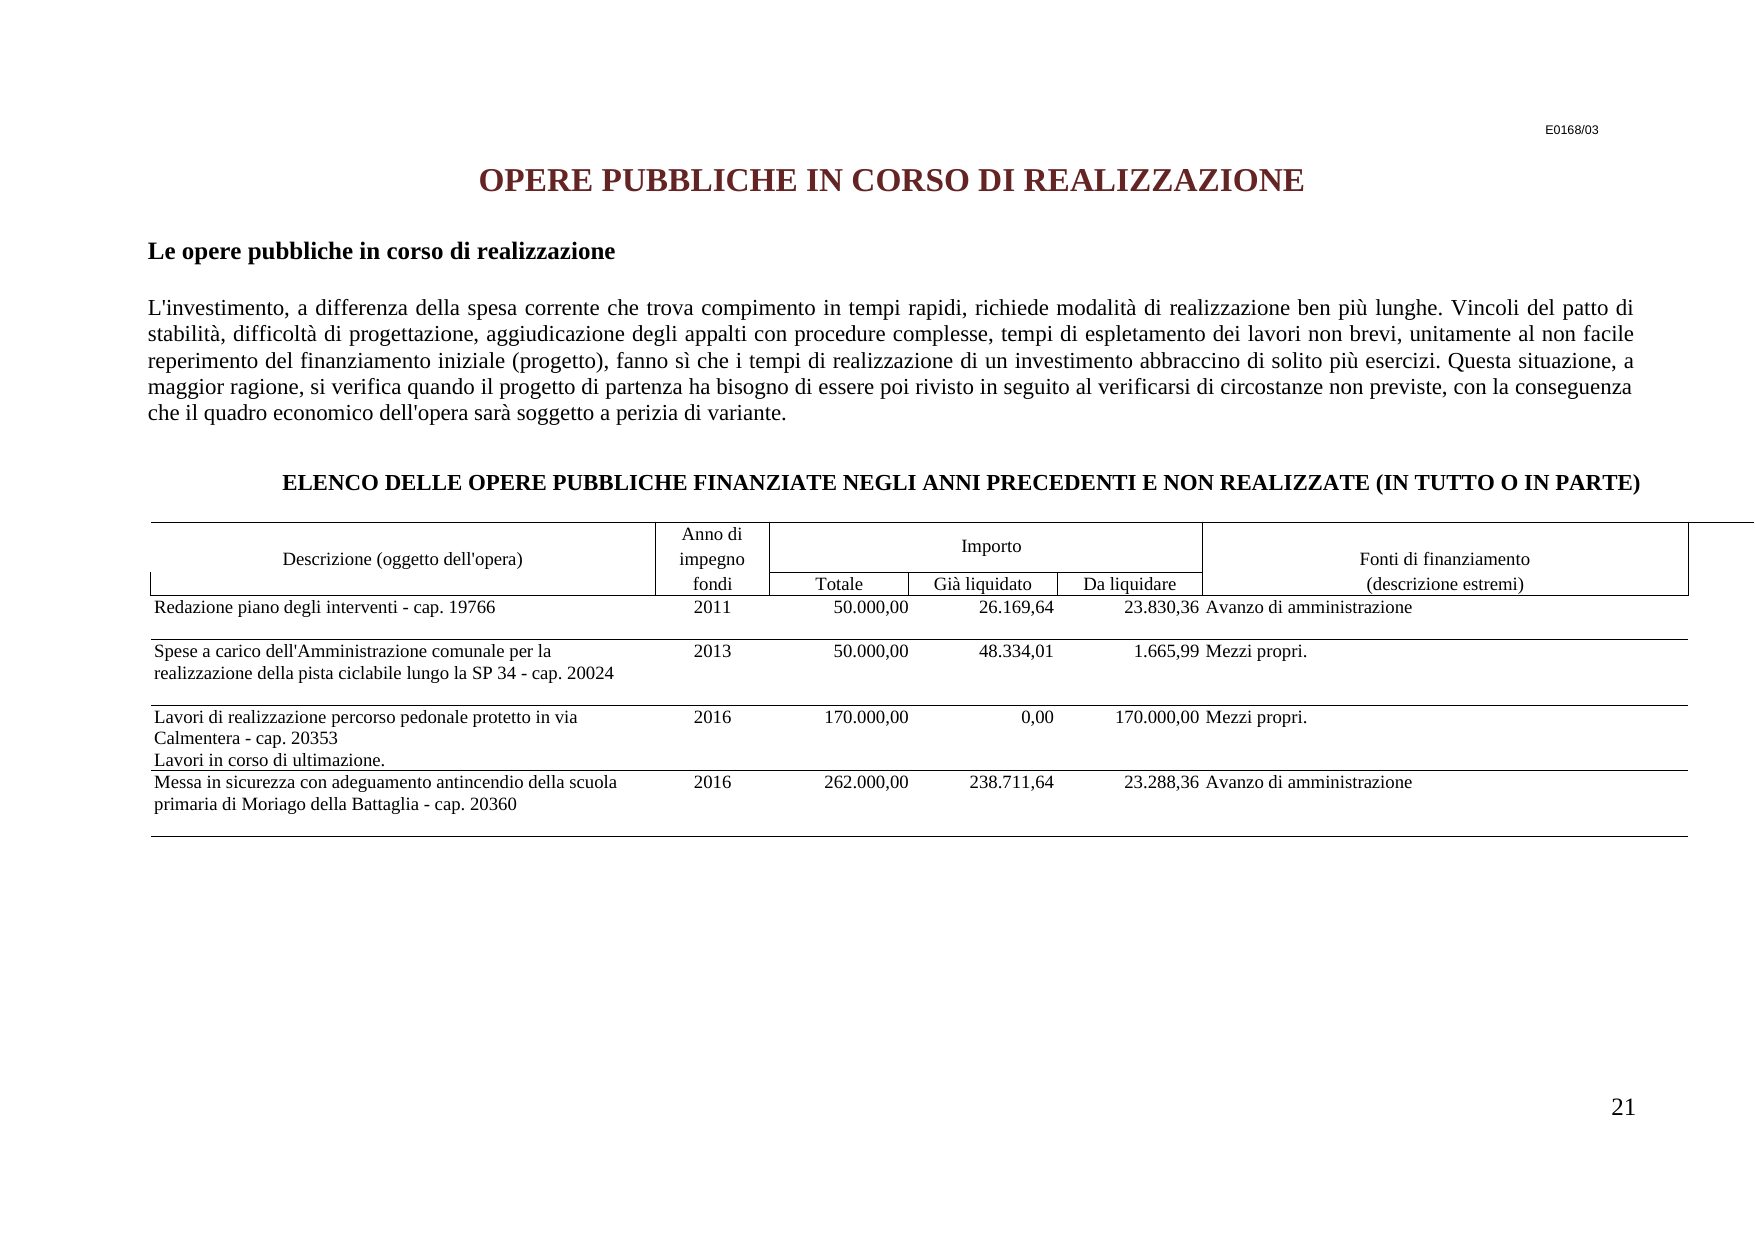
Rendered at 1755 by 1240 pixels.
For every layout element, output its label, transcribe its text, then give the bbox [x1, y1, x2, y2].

table_cell [1689, 523, 1754, 572]
table_cell [1689, 572, 1754, 595]
table_cell 2016 [655, 706, 769, 770]
table_cell [1688, 705, 1754, 770]
table_cell Da liquidare [1058, 573, 1202, 595]
table_cell Redazione piano degli interventi - cap. 19766 [151, 596, 655, 639]
table_cell 170.000,00 [1057, 706, 1202, 770]
table_cell 26.169,64 [909, 596, 1057, 639]
table_cell 50.000,00 [770, 640, 908, 705]
text L'investimento, a differenza della spesa corrente che trova compimento in tempi rapidi, richiede modalità di realizzazione ben più lunghe. Vincoli del patto di stabilità, difficoltà di progettazione, aggiudicazione degli appalti con procedure complesse, tempi di espletamento dei lavori non brevi, unitamente al non facile reperimento del finanziamento iniziale (progetto), fanno sì che i tempi di realizzazione di un investimento abbraccino di solito più esercizi. Questa situazione, a maggior ragione, si verifica quando il progetto di partenza ha bisogno di essere poi rivisto in seguito al verificarsi di circostanze non previste, con la conseguenza che il quadro economico dell'opera sarà soggetto a perizia di variante. [148, 294, 1636, 426]
table_cell Anno di impegno [656, 523, 769, 572]
text OPERE PUBBLICHE IN CORSO DI REALIZZAZIONE [148, 160, 1636, 198]
table_cell 2016 [655, 771, 769, 836]
table_cell Importo [770, 523, 1202, 572]
table_cell Spese a carico dell'Amministrazione comunale per la realizzazione della pista ciclabile lungo la SP 34 - cap. 20024 [151, 640, 655, 705]
table_cell 2011 [655, 596, 769, 639]
table_cell 1.665,99 [1057, 640, 1202, 705]
table_cell 238.711,64 [909, 771, 1057, 836]
table_cell Totale [770, 573, 908, 595]
table_cell 23.288,36 [1057, 771, 1202, 836]
table_cell 2013 [655, 640, 769, 705]
table_cell Già liquidato [909, 573, 1057, 595]
table_cell 0,00 [909, 706, 1057, 770]
table_cell fondi [656, 572, 769, 595]
table_cell 170.000,00 [770, 706, 908, 770]
table_cell [1688, 639, 1754, 705]
table_cell [151, 572, 655, 595]
table_cell Descrizione (oggetto dell'opera) [151, 523, 655, 572]
table_cell 262.000,00 [770, 771, 908, 836]
table_cell Fonti di finanziamento [1203, 523, 1688, 572]
table_cell 23.830,36 [1057, 596, 1202, 639]
table_cell Lavori di realizzazione percorso pedonale protetto in via Calmentera - cap. 20353 Lavori in corso di ultimazione. [151, 706, 655, 770]
table_cell [1688, 770, 1754, 836]
table_cell Messa in sicurezza con adeguamento antincendio della scuola primaria di Moriago della Battaglia - cap. 20360 [151, 771, 655, 836]
table_cell Mezzi propri. [1202, 706, 1688, 770]
table_header ELENCO DELLE OPERE PUBBLICHE FINANZIATE NEGLI ANNI PRECEDENTI E NON REALIZZATE (IN TUTTO O IN PARTE) [151, 469, 1754, 522]
table_cell 48.334,01 [909, 640, 1057, 705]
table_cell 50.000,00 [770, 596, 908, 639]
table_cell Avanzo di amministrazione [1202, 596, 1688, 639]
table_cell [1688, 595, 1754, 639]
text Le opere pubbliche in corso di realizzazione [148, 236, 1636, 265]
table_cell Avanzo di amministrazione [1202, 771, 1688, 836]
table_cell (descrizione estremi) [1203, 572, 1688, 595]
table_cell Mezzi propri. [1202, 640, 1688, 705]
